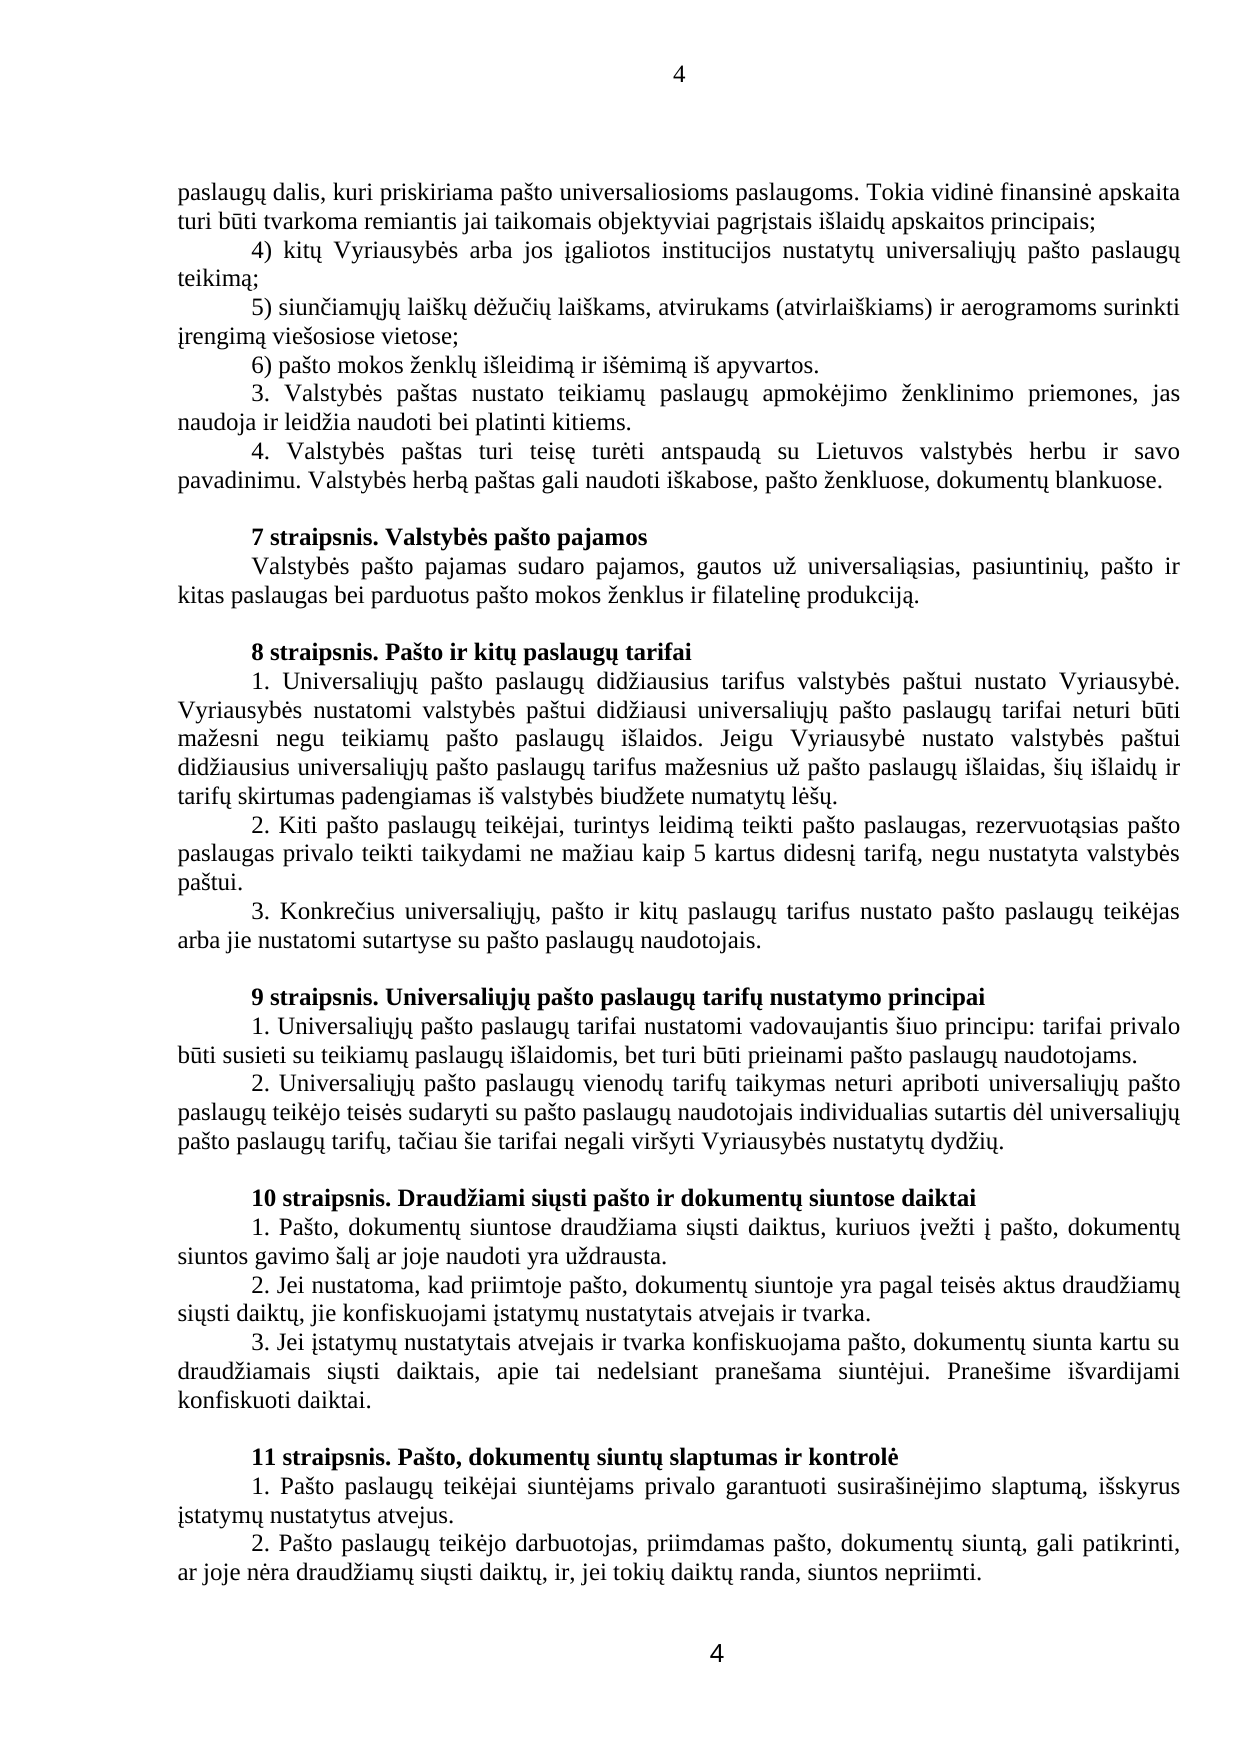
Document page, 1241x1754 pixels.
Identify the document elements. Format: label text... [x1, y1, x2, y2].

text 6) pašto mokos ženklų išleidimą ir išėmimą iš apyvartos. [177, 350, 1181, 378]
text Valstybės pašto pajamas sudaro pajamos, gautos už universaliąsias, pasiuntinių, pašto ir kitas paslaugas bei parduotus pašto mokos ženklus ir filatelinę produkciją. [177, 551, 1181, 608]
text 11 straipsnis. Pašto, dokumentų siuntų slaptumas ir kontrolė [177, 1442, 1181, 1471]
text 5) siunčiamųjų laiškų dėžučių laiškams, atvirukams (atvirlaiškiams) ir aerogramoms surinkti įrengimą viešosiose vietose; [177, 292, 1181, 350]
text paslaugų dalis, kuri priskiriama pašto universaliosioms paslaugoms. Tokia vidinė finansinė apskaita turi būti tvarkoma remiantis jai taikomais objektyviai pagrįstais išlaidų apskaitos principais; [177, 177, 1181, 235]
text 2. Universaliųjų pašto paslaugų vienodų tarifų taikymas neturi apriboti universaliųjų pašto paslaugų teikėjo teisės sudaryti su pašto paslaugų naudotojais individualias sutartis dėl universaliųjų pašto paslaugų tarifų, tačiau šie tarifai negali viršyti Vyriausybės nustatytų dydžių. [177, 1068, 1181, 1155]
text 1. Pašto paslaugų teikėjai siuntėjams privalo garantuoti susirašinėjimo slaptumą, išskyrus įstatymų nustatytus atvejus. [177, 1471, 1181, 1528]
text 7 straipsnis. Valstybės pašto pajamos [177, 522, 1181, 551]
text 3. Valstybės paštas nustato teikiamų paslaugų apmokėjimo ženklinimo priemones, jas naudoja ir leidžia naudoti bei platinti kitiems. [177, 378, 1181, 436]
text 4. Valstybės paštas turi teisę turėti antspaudą su Lietuvos valstybės herbu ir savo pavadinimu. Valstybės herbą paštas gali naudoti iškabose, pašto ženkluose, dokumentų blankuose. [177, 436, 1181, 493]
text 1. Universaliųjų pašto paslaugų didžiausius tarifus valstybės paštui nustato Vyriausybė. Vyriausybės nustatomi valstybės paštui didžiausi universaliųjų pašto paslaugų tarifai neturi būti mažesni negu teikiamų pašto paslaugų išlaidos. Jeigu Vyriausybė nustato valstybės paštui didžiausius universaliųjų pašto paslaugų tarifus mažesnius už pašto paslaugų išlaidas, šių išlaidų ir tarifų skirtumas padengiamas iš valstybės biudžete numatytų lėšų. [177, 666, 1181, 810]
text 3. Konkrečius universaliųjų, pašto ir kitų paslaugų tarifus nustato pašto paslaugų teikėjas arba jie nustatomi sutartyse su pašto paslaugų naudotojais. [177, 896, 1181, 953]
text 1. Pašto, dokumentų siuntose draudžiama siųsti daiktus, kuriuos įvežti į pašto, dokumentų siuntos gavimo šalį ar joje naudoti yra uždrausta. [177, 1212, 1181, 1270]
text 2. Jei nustatoma, kad priimtoje pašto, dokumentų siuntoje yra pagal teisės aktus draudžiamų siųsti daiktų, jie konfiskuojami įstatymų nustatytais atvejais ir tvarka. [177, 1270, 1181, 1327]
text 4) kitų Vyriausybės arba jos įgaliotos institucijos nustatytų universaliųjų pašto paslaugų teikimą; [177, 235, 1181, 292]
text 2. Kiti pašto paslaugų teikėjai, turintys leidimą teikti pašto paslaugas, rezervuotąsias pašto paslaugas privalo teikti taikydami ne mažiau kaip 5 kartus didesnį tarifą, negu nustatyta valstybės paštui. [177, 810, 1181, 896]
text 3. Jei įstatymų nustatytais atvejais ir tvarka konfiskuojama pašto, dokumentų siunta kartu su draudžiamais siųsti daiktais, apie tai nedelsiant pranešama siuntėjui. Pranešime išvardijami konfiskuoti daiktai. [177, 1327, 1181, 1413]
text 9 straipsnis. Universaliųjų pašto paslaugų tarifų nustatymo principai [177, 982, 1181, 1011]
text 10 straipsnis. Draudžiami siųsti pašto ir dokumentų siuntose daiktai [177, 1183, 1181, 1212]
text 8 straipsnis. Pašto ir kitų paslaugų tarifai [177, 637, 1181, 666]
text 1. Universaliųjų pašto paslaugų tarifai nustatomi vadovaujantis šiuo principu: tarifai privalo būti susieti su teikiamų paslaugų išlaidomis, bet turi būti prieinami pašto paslaugų naudotojams. [177, 1011, 1181, 1068]
text 2. Pašto paslaugų teikėjo darbuotojas, priimdamas pašto, dokumentų siuntą, gali patikrinti, ar joje nėra draudžiamų siųsti daiktų, ir, jei tokių daiktų randa, siuntos nepriimti. [177, 1528, 1181, 1586]
